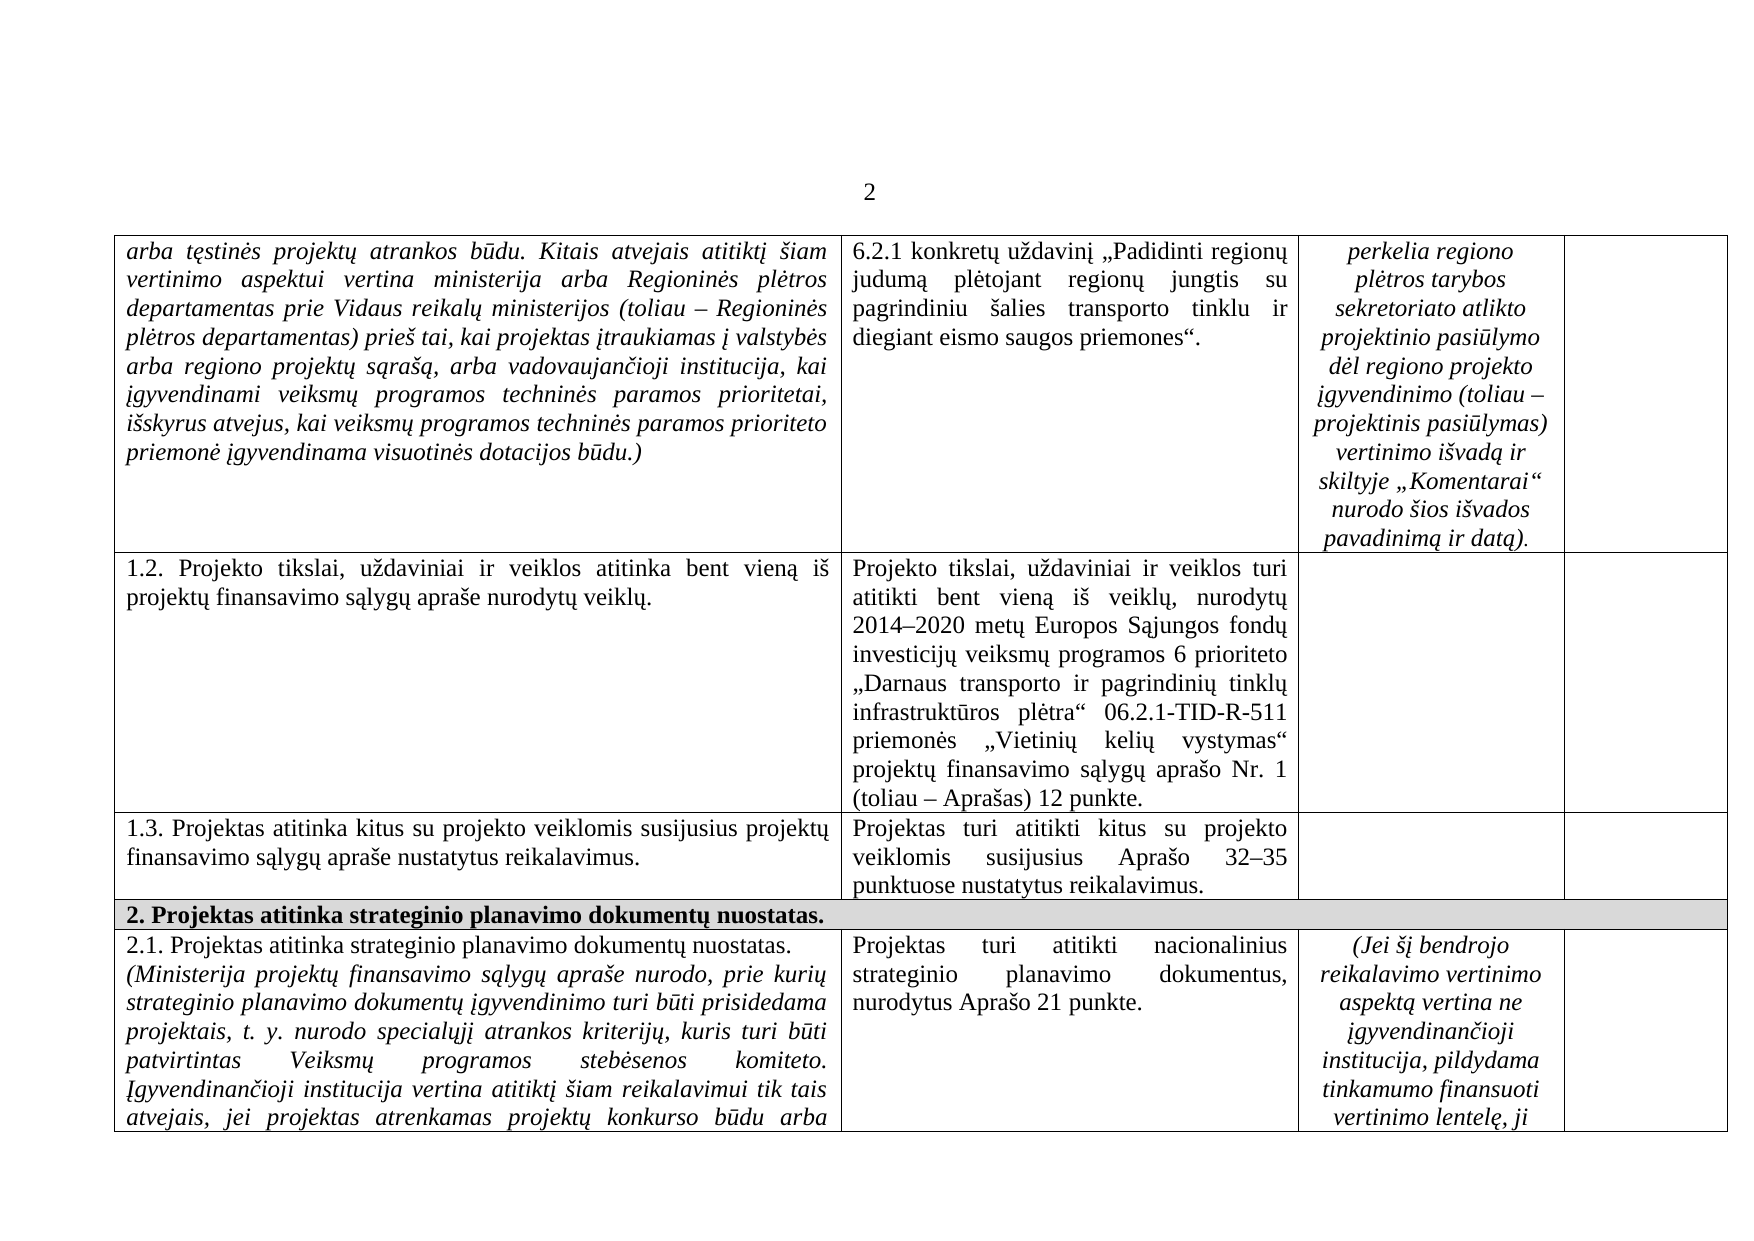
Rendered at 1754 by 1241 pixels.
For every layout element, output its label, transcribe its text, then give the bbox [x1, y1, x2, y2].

table_cell 6.2.1 konkretų uždavinį „Padidinti regionų judumą plėtojant regionų jungtis su pagrindiniu šalies transporto tinklu ir diegiant eismo saugos priemones“. [842, 236, 1298, 552]
table_cell arba tęstinės projektų atrankos būdu. Kitais atvejais atitiktį šiam vertinimo aspektui vertina ministerija arba Regioninės plėtros departamentas prie Vidaus reikalų ministerijos (toliau – Regioninės plėtros departamentas) prieš tai, kai projektas įtraukiamas į valstybės arba regiono projektų sąrašą, arba vadovaujančioji institucija, kai įgyvendinami veiksmų programos techninės paramos prioritetai, išskyrus atvejus, kai veiksmų programos techninės paramos prioriteto priemonė įgyvendinama visuotinės dotacijos būdu.) [115, 236, 841, 552]
table_cell Projektas turi atitikti kitus su projekto veiklomis susijusius Aprašo 32–35 punktuose nustatytus reikalavimus. [842, 813, 1298, 899]
table_cell [1299, 813, 1564, 899]
table_cell Projekto tikslai, uždaviniai ir veiklos turi atitikti bent vieną iš veiklų, nurodytų 2014–2020 metų Europos Sąjungos fondų investicijų veiksmų programos 6 prioriteto „Darnaus transporto ir pagrindinių tinklų infrastruktūros plėtra“ 06.2.1-TID-R-511 priemonės „Vietinių kelių vystymas“ projektų finansavimo sąlygų aprašo Nr. 1 (toliau – Aprašas) 12 punkte. [842, 553, 1298, 812]
table_cell 2. Projektas atitinka strateginio planavimo dokumentų nuostatas. [115, 900, 1727, 929]
table_cell [1565, 236, 1727, 552]
table_cell [1565, 930, 1727, 1131]
table_cell 1.3. Projektas atitinka kitus su projekto veiklomis susijusius projektų finansavimo sąlygų apraše nustatytus reikalavimus. [115, 813, 841, 899]
table_cell Projektas turi atitikti nacionalinius strateginio planavimo dokumentus, nurodytus Aprašo 21 punkte. [842, 930, 1298, 1131]
table_cell 2.1. Projektas atitinka strateginio planavimo dokumentų nuostatas. (Ministerija projektų finansavimo sąlygų apraše nurodo, prie kurių strateginio planavimo dokumentų įgyvendinimo turi būti prisidedama projektais, t. y. nurodo specialųjį atrankos kriterijų, kuris turi būti patvirtintas Veiksmų programos stebėsenos komiteto. Įgyvendinančioji institucija vertina atitiktį šiam reikalavimui tik tais atvejais, jei projektas atrenkamas projektų konkurso būdu arba [115, 930, 841, 1131]
table_cell 1.2. Projekto tikslai, uždaviniai ir veiklos atitinka bent vieną iš projektų finansavimo sąlygų apraše nurodytų veiklų. [115, 553, 841, 812]
table_cell perkelia regiono plėtros tarybos sekretoriato atlikto projektinio pasiūlymo dėl regiono projekto įgyvendinimo (toliau – projektinis pasiūlymas) vertinimo išvadą ir skiltyje „Komentarai“ nurodo šios išvados pavadinimą ir datą). [1299, 236, 1564, 552]
table_cell [1565, 813, 1727, 899]
table_cell [1299, 553, 1564, 812]
table_cell [1565, 553, 1727, 812]
table_cell (Jei šį bendrojo reikalavimo vertinimo aspektą vertina ne įgyvendinančioji institucija, pildydama tinkamumo finansuoti vertinimo lentelę, ji [1299, 930, 1564, 1131]
